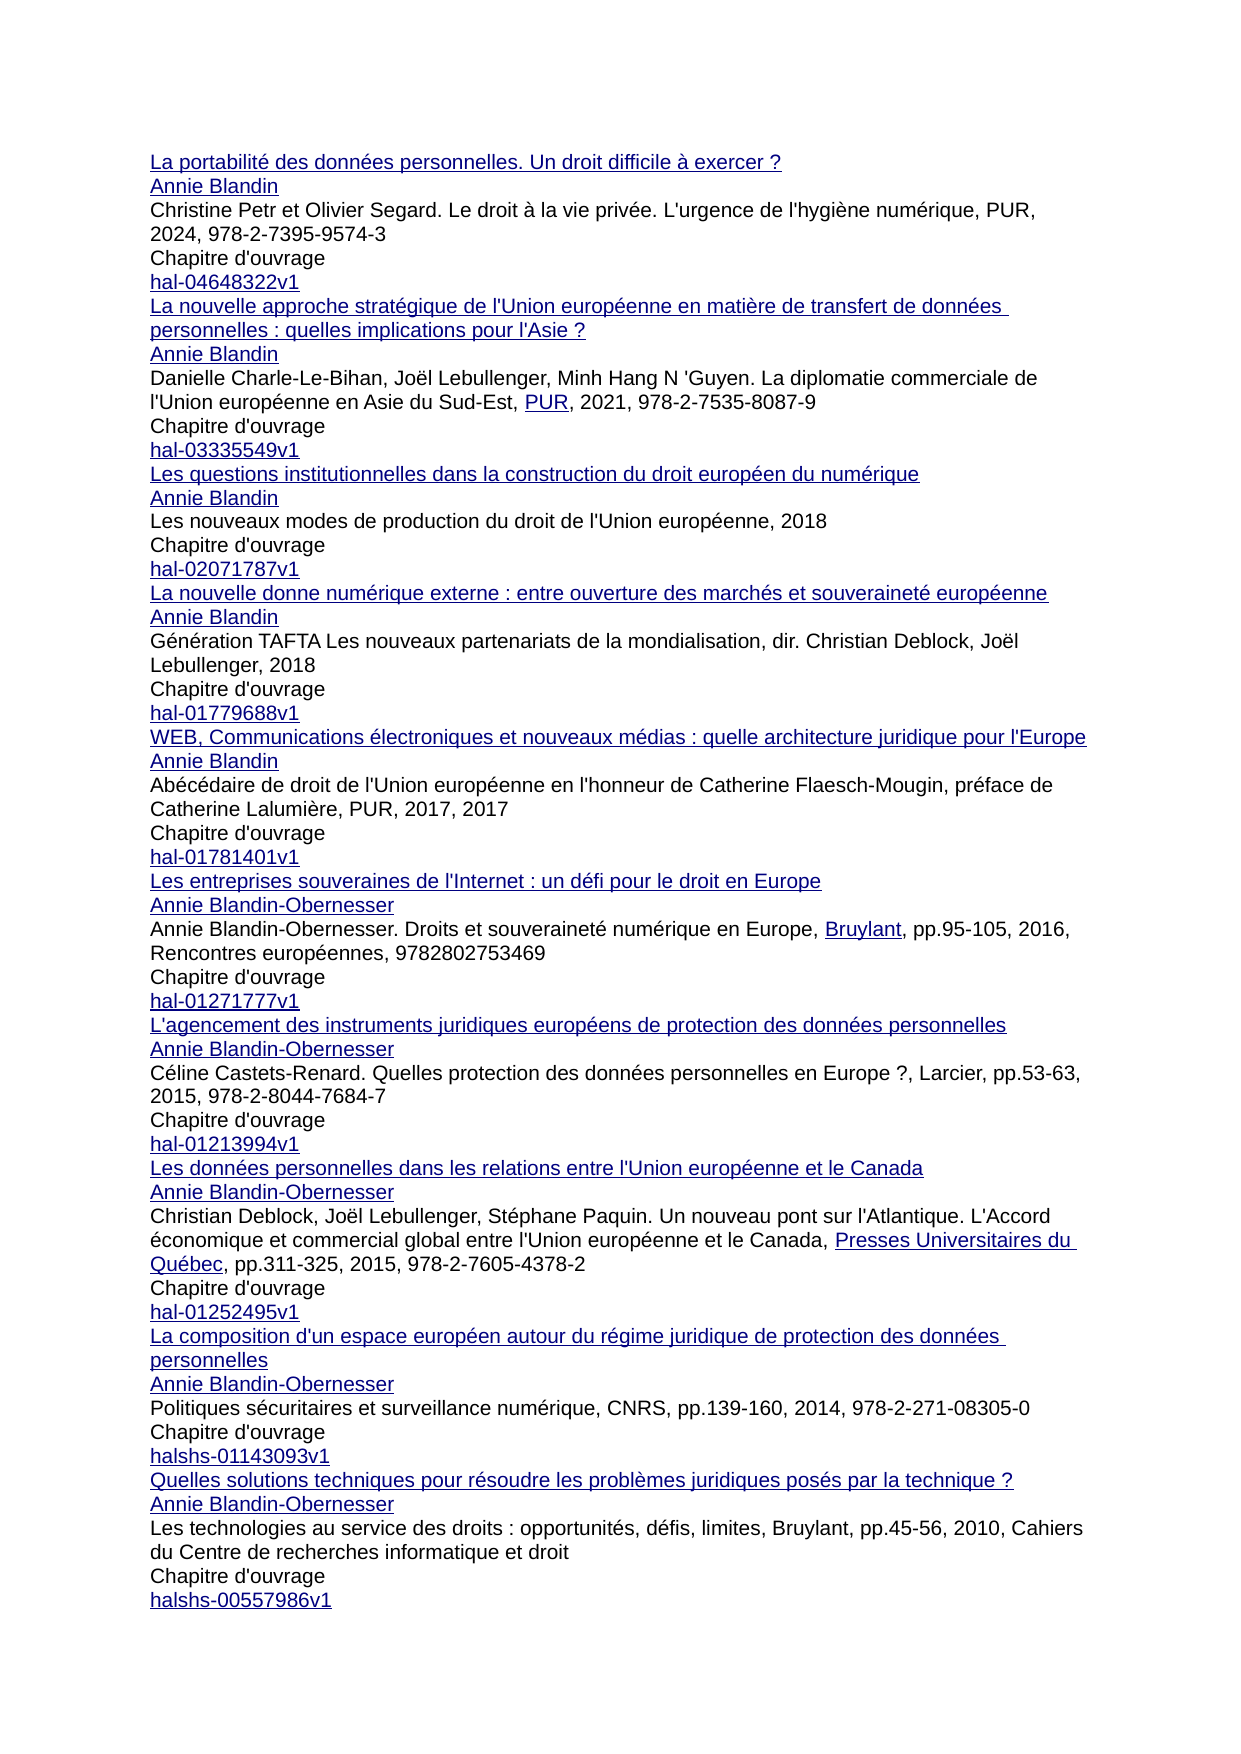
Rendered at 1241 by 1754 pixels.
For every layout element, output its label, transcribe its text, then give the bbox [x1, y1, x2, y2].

table_cell La nouvelle donne numérique externe : entre ouverture des marchés et souveraineté européenne Annie Blandin Génération TAFTA Les nouveaux partenariats de la mondialisation, dir. Christian Deblock, Joël Lebullenger, 2018 Chapitre d'ouvrage hal-01779688v1 [150, 581, 1090, 725]
table_cell La composition d'un espace européen autour du régime juridique de protection des données personnelles Annie Blandin-Obernesser Politiques sécuritaires et surveillance numérique, CNRS, pp.139-160, 2014, 978-2-271-08305-0 Chapitre d'ouvrage halshs-01143093v1 [150, 1324, 1090, 1468]
table_header La portabilité des données personnelles. Un droit difficile à exercer ? Annie Blandin Christine Petr et Olivier Segard. Le droit à la vie privée. L'urgence de l'hygiène numérique, PUR, 2024, 978-2-7395-9574-3 Chapitre d'ouvrage hal-04648322v1 [150, 150, 1090, 294]
table_cell L'agencement des instruments juridiques européens de protection des données personnelles Annie Blandin-Obernesser Céline Castets-Renard. Quelles protection des données personnelles en Europe ?, Larcier, pp.53-63, 2015, 978-2-8044-7684-7 Chapitre d'ouvrage hal-01213994v1 [150, 1013, 1090, 1156]
table_cell La nouvelle approche stratégique de l'Union européenne en matière de transfert de données personnelles : quelles implications pour l'Asie ? Annie Blandin Danielle Charle-Le-Bihan, Joël Lebullenger, Minh Hang N 'Guyen. La diplomatie commerciale de l'Union européenne en Asie du Sud-Est, PUR, 2021, 978-2-7535-8087-9 Chapitre d'ouvrage hal-03335549v1 [150, 294, 1090, 461]
table_cell Les questions institutionnelles dans la construction du droit européen du numérique Annie Blandin Les nouveaux modes de production du droit de l'Union européenne, 2018 Chapitre d'ouvrage hal-02071787v1 [150, 461, 1090, 581]
table_cell Les entreprises souveraines de l'Internet : un défi pour le droit en Europe Annie Blandin-Obernesser Annie Blandin-Obernesser. Droits et souveraineté numérique en Europe, Bruylant, pp.95-105, 2016, Rencontres européennes, 9782802753469 Chapitre d'ouvrage hal-01271777v1 [150, 869, 1090, 1012]
table_cell WEB, Communications électroniques et nouveaux médias : quelle architecture juridique pour l'Europe Annie Blandin Abécédaire de droit de l'Union européenne en l'honneur de Catherine Flaesch-Mougin, préface de Catherine Lalumière, PUR, 2017, 2017 Chapitre d'ouvrage hal-01781401v1 [150, 725, 1090, 869]
table_cell Quelles solutions techniques pour résoudre les problèmes juridiques posés par la technique ? Annie Blandin-Obernesser Les technologies au service des droits : opportunités, défis, limites, Bruylant, pp.45-56, 2010, Cahiers du Centre de recherches informatique et droit Chapitre d'ouvrage halshs-00557986v1 [150, 1468, 1090, 1611]
table_cell Les données personnelles dans les relations entre l'Union européenne et le Canada Annie Blandin-Obernesser Christian Deblock, Joël Lebullenger, Stéphane Paquin. Un nouveau pont sur l'Atlantique. L'Accord économique et commercial global entre l'Union européenne et le Canada, Presses Universitaires du Québec, pp.311-325, 2015, 978-2-7605-4378-2 Chapitre d'ouvrage hal-01252495v1 [150, 1156, 1090, 1324]
